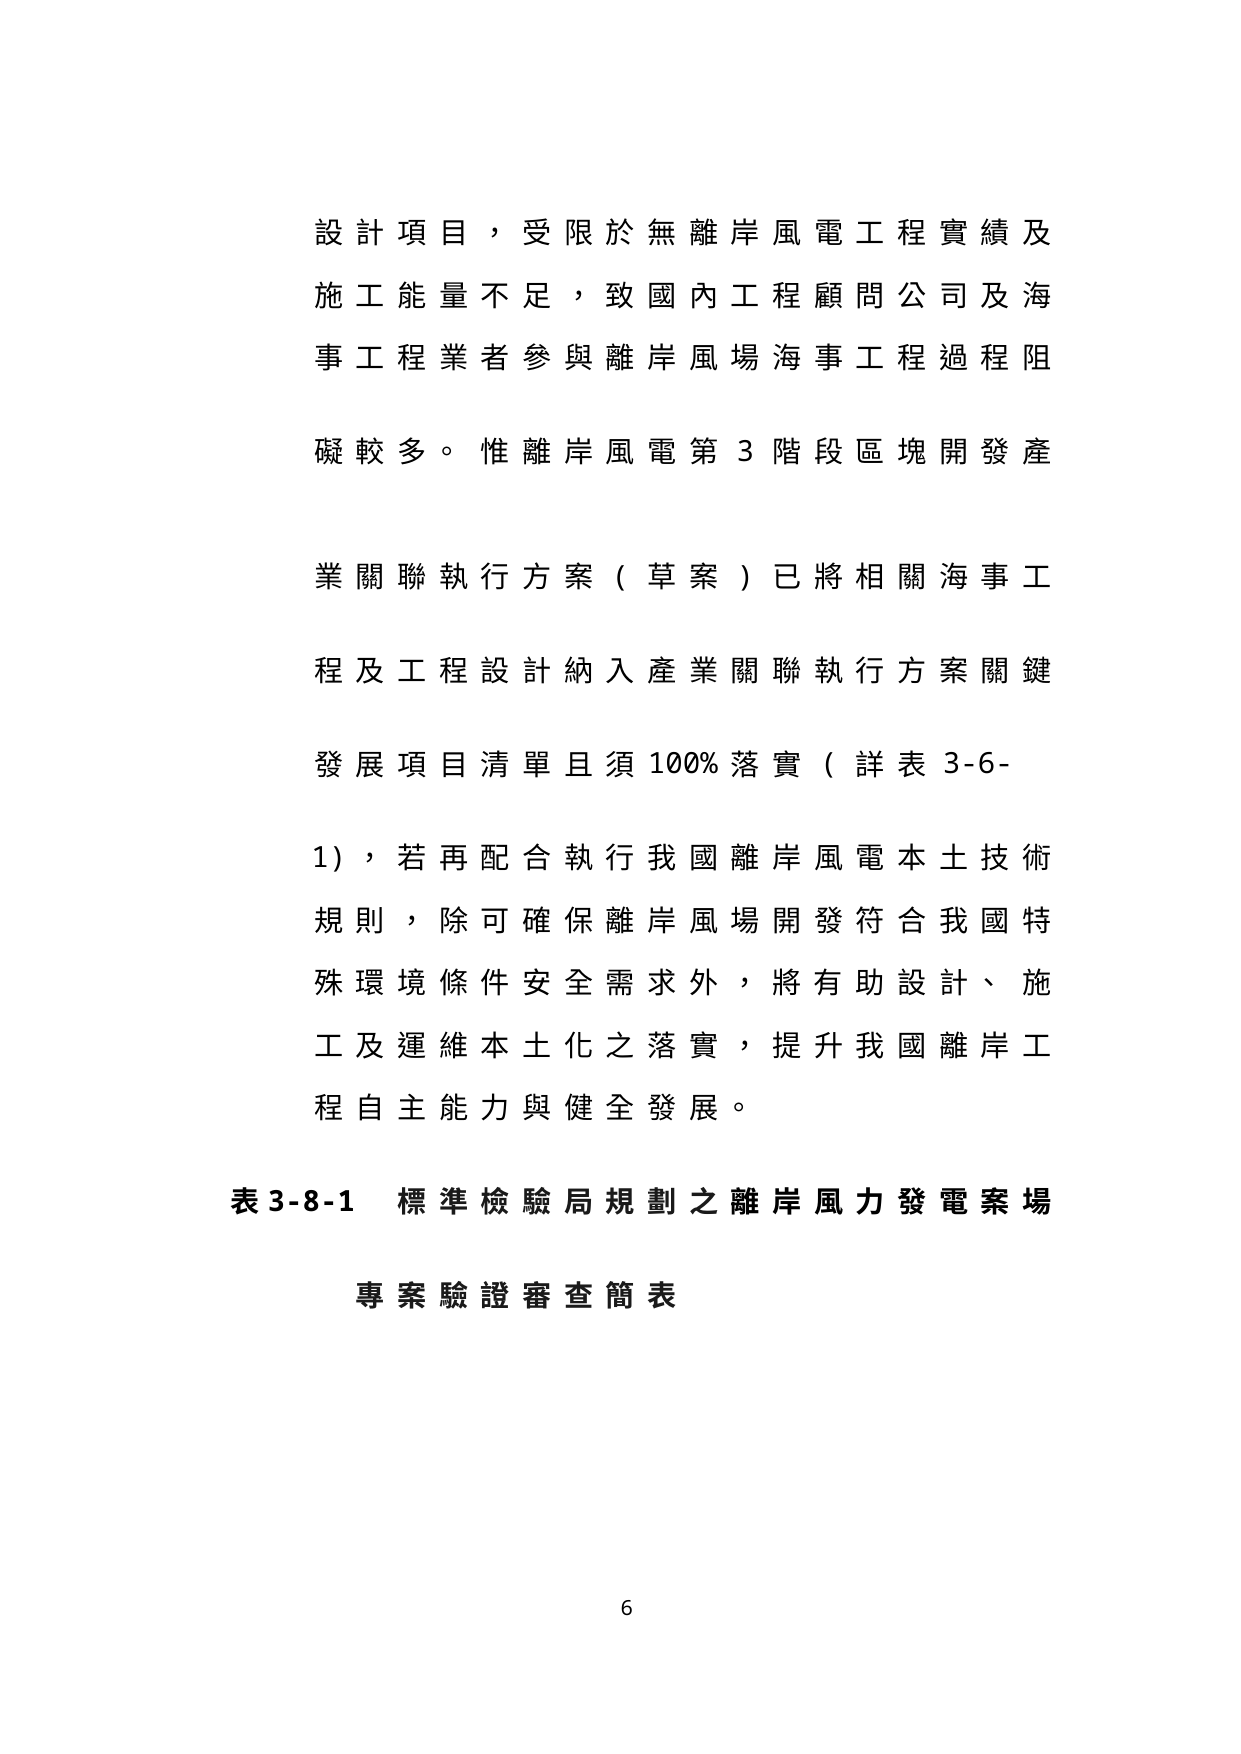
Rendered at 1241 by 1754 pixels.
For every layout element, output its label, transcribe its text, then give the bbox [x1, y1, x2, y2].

text 設計項目，受限於無離岸風電工程實績及施工能量不足，致國內工程顧問公司及海事工程業者參與離岸風場海事工程過程阻礙較多。惟離岸風電第3階段區塊開發產業關聯執行方案(草案)已將相關海事工程及工程設計納入產業關聯執行方案關鍵發展項目清單且須100%落實(詳表3-6-1)，若再配合執行我國離岸風電本土技術規則，除可確保離岸風場開發符合我國特殊環境條件安全需求外，將有助設計、施工及運維本土化之落實，提升我國離岸工程自主能力與健全發展。 [271, 189, 1058, 1127]
text 表3-8-1 標準檢驗局規劃之離岸風力發電案場專案驗證審查簡表 [193, 1127, 1058, 1314]
